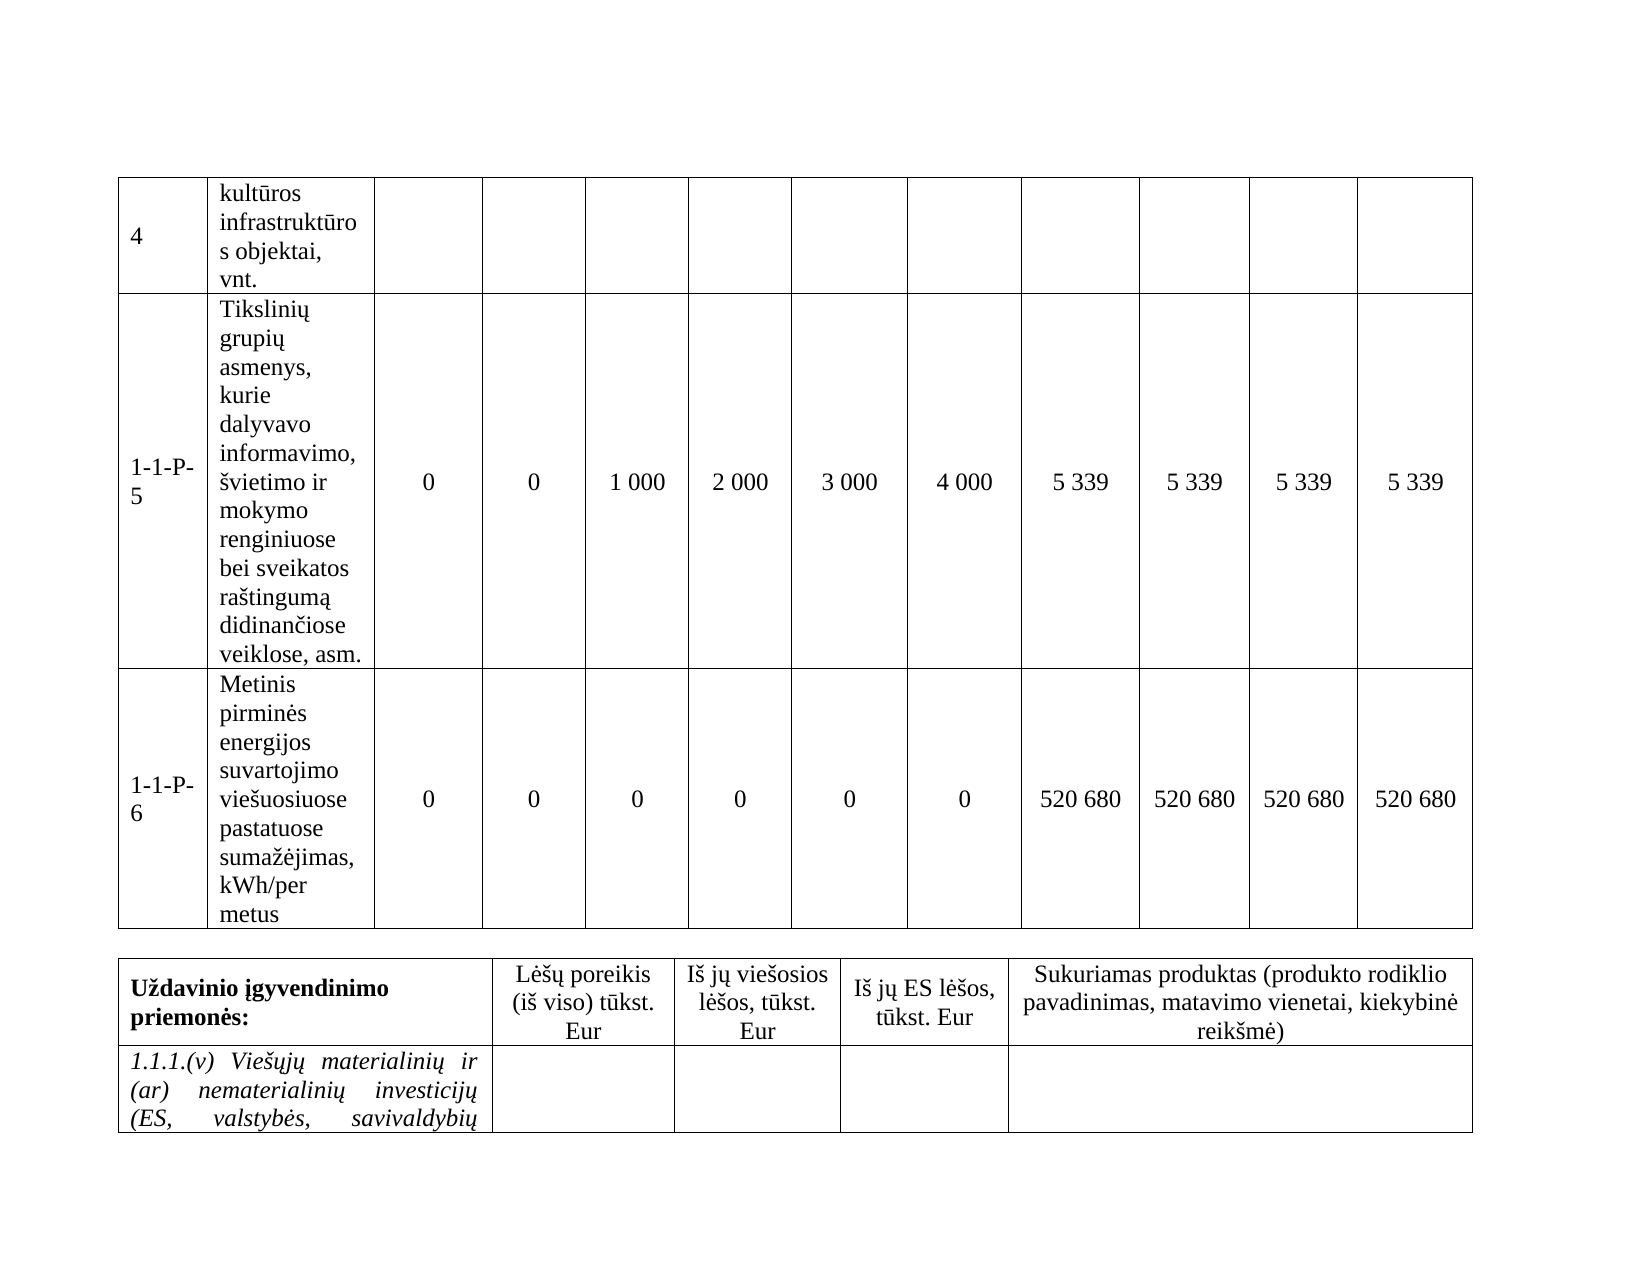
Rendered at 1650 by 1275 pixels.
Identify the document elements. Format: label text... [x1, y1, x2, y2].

table_cell 5 339 [1250, 294, 1357, 668]
table_cell 5 339 [1358, 294, 1472, 668]
table_cell 520 680 [1358, 669, 1472, 928]
table_cell [1358, 178, 1472, 293]
table_header Sukuriamas produktas (produkto rodiklio pavadinimas, matavimo vienetai, kiekybinė reikšmė) [1009, 959, 1472, 1045]
table_header Iš jų viešosios lėšos, tūkst. Eur [675, 959, 840, 1045]
table_cell 1 000 [586, 294, 688, 668]
table_cell 0 [375, 294, 482, 668]
table_cell [675, 1046, 840, 1132]
table_cell 5 339 [1140, 294, 1249, 668]
table_header Lėšų poreikis (iš viso) tūkst. Eur [493, 959, 674, 1045]
table_cell [792, 178, 907, 293]
table_cell 4 000 [908, 294, 1021, 668]
table_cell [908, 178, 1021, 293]
table_cell 520 680 [1022, 669, 1139, 928]
table_cell [375, 178, 482, 293]
table_cell [1022, 178, 1139, 293]
table_cell 5 339 [1022, 294, 1139, 668]
table_cell Tikslinių grupių asmenys, kurie dalyvavo informavimo, švietimo ir mokymo renginiuose bei sveikatos raštingumą didinančiose veiklose, asm. [208, 294, 374, 668]
table_cell 1-1-P-6 [119, 669, 207, 928]
table_header Iš jų ES lėšos, tūkst. Eur [841, 959, 1008, 1045]
table_cell [841, 1046, 1008, 1132]
table_cell 0 [792, 669, 907, 928]
table_header Uždavinio įgyvendinimo priemonės: [119, 959, 492, 1045]
table_cell 1-1-P-5 [119, 294, 207, 668]
table_cell 520 680 [1250, 669, 1357, 928]
table_cell 2 000 [689, 294, 791, 668]
table_cell 0 [908, 669, 1021, 928]
table_cell 4 [119, 178, 207, 293]
table_cell [1140, 178, 1249, 293]
table_cell 3 000 [792, 294, 907, 668]
table_cell 520 680 [1140, 669, 1249, 928]
table_cell [1009, 1046, 1472, 1132]
table_cell kultūros infrastruktūros objektai, vnt. [208, 178, 374, 293]
table_cell [689, 178, 791, 293]
table_cell 1.1.1.(v) Viešųjų materialinių ir (ar) nematerialinių investicijų (ES, valstybės, savivaldybių [119, 1046, 492, 1132]
table_cell 0 [689, 669, 791, 928]
table_cell Metinis pirminės energijos suvartojimo viešuosiuose pastatuose sumažėjimas, kWh/per metus [208, 669, 374, 928]
table_cell 0 [375, 669, 482, 928]
table_cell 0 [483, 669, 585, 928]
table_cell [586, 178, 688, 293]
table_cell [483, 178, 585, 293]
table_cell [1250, 178, 1357, 293]
table_cell 0 [586, 669, 688, 928]
table_cell [493, 1046, 674, 1132]
table_cell 0 [483, 294, 585, 668]
